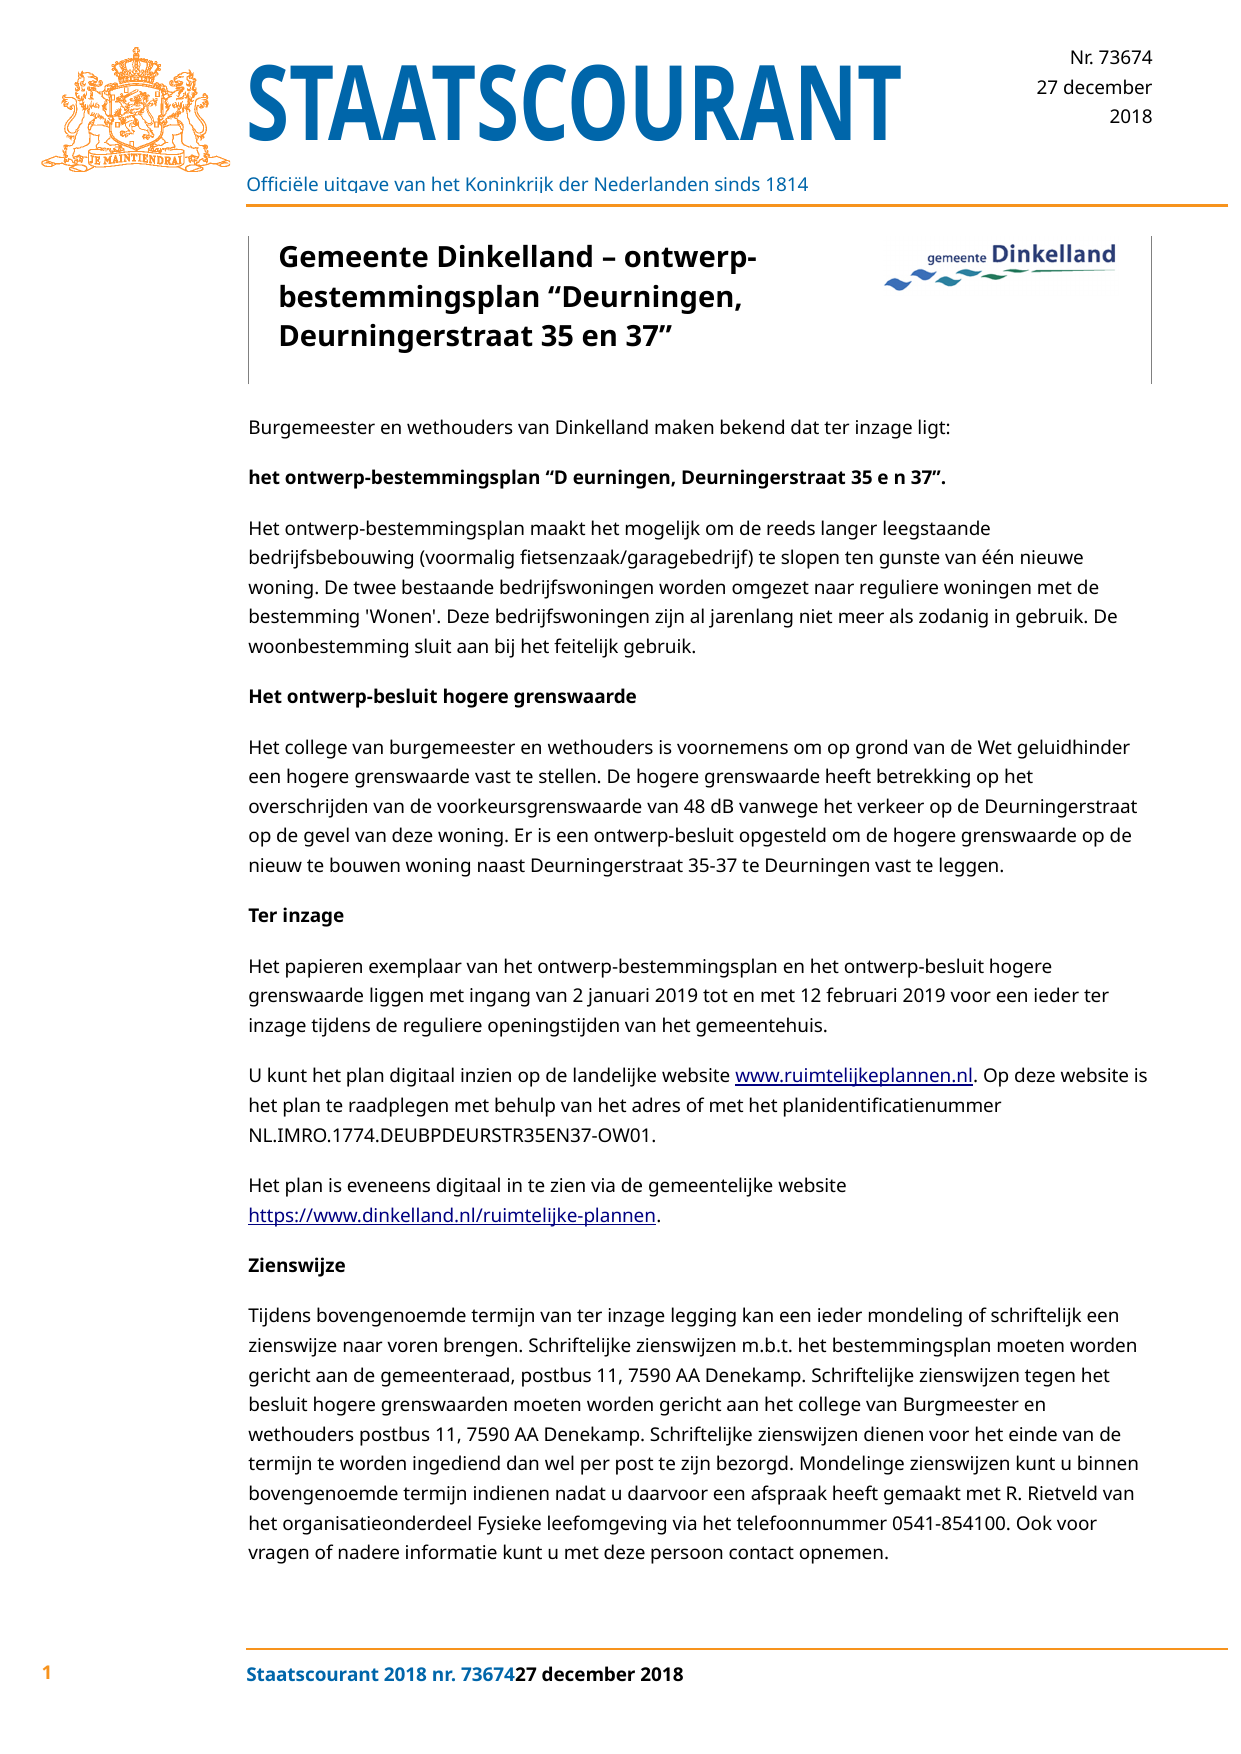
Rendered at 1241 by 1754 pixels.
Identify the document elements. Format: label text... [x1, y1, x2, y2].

text Het ontwerp-bestemmingsplan maakt het mogelijk om de reeds langer leegstaande bedrijfsbebouwing (voormalig fietsenzaak/garagebedrijf) te slopen ten gunste van één nieuwe woning. De twee bestaande bedrijfswoningen worden omgezet naar reguliere woningen met de bestemming 'Wonen'. Deze bedrijfswoningen zijn al jarenlang niet meer als zodanig in gebruik. De woonbestemming sluit aan bij het feitelijk gebruik. [248, 515, 1152, 659]
text Het ontwerp-besluit hogere grenswaarde [248, 683, 1152, 709]
text het ontwerp-bestemmingsplan “D eurningen, Deurningerstraat 35 e n 37”. [248, 464, 1152, 490]
table_header [850, 236, 1151, 384]
picture [41, 47, 231, 172]
picture [882, 236, 1119, 296]
text Het college van burgemeester en wethouders is voornemens om op grond van de Wet geluidhinder een hogere grenswaarde vast te stellen. De hogere grenswaarde heeft betrekking op het overschrijden van de voorkeursgrenswaarde van 48 dB vanwege het verkeer op de Deurningerstraat op de gevel van deze woning. Er is een ontwerp-besluit opgesteld om de hogere grenswaarde op de nieuw te bouwen woning naast Deurningerstraat 35-37 te Deurningen vast te leggen. [248, 734, 1152, 878]
text Burgemeester en wethouders van Dinkelland maken bekend dat ter inzage ligt: [248, 414, 1152, 440]
text Tijdens bovengenoemde termijn van ter inzage legging kan een ieder mondeling of schriftelijk een zienswijze naar voren brengen. Schriftelijke zienswijzen m.b.t. het bestemmingsplan moeten worden gericht aan de gemeenteraad, postbus 11, 7590 AA Denekamp. Schriftelijke zienswijzen tegen het besluit hogere grenswaarden moeten worden gericht aan het college van Burgmeester en wethouders postbus 11, 7590 AA Denekamp. Schriftelijke zienswijzen dienen voor het einde van de termijn te worden ingediend dan wel per post te zijn bezorgd. Mondelinge zienswijzen kunt u binnen bovengenoemde termijn indienen nadat u daarvoor een afspraak heeft gemaakt met R. Rietveld van het organisatieonderdeel Fysieke leefomgeving via het telefoonnummer 0541-854100. Ook voor vragen of nadere informatie kunt u met deze persoon contact opnemen. [248, 1303, 1152, 1565]
table_header Gemeente Dinkelland – ontwerp-bestemmingsplan “Deurningen, Deurningerstraat 35 en 37” [249, 236, 850, 384]
text Het papieren exemplaar van het ontwerp-bestemmingsplan en het ontwerp-besluit hogere grenswaarde liggen met ingang van 2 januari 2019 tot en met 12 februari 2019 voor een ieder ter inzage tijdens de reguliere openingstijden van het gemeentehuis. [248, 953, 1152, 1038]
text Ter inzage [248, 903, 1152, 928]
text U kunt het plan digitaal inzien op de landelijke website www.ruimtelijkeplannen.nl. Op deze website is het plan te raadplegen met behulp van het adres of met het planidentificatienummer NL.IMRO.1774.DEUBPDEURSTR35EN37-OW01. [248, 1063, 1152, 1148]
text Het plan is eveneens digitaal in te zien via de gemeentelijke website https://www.dinkelland.nl/ruimtelijke-plannen. [248, 1172, 1152, 1228]
text Zienswijze [248, 1252, 1152, 1278]
